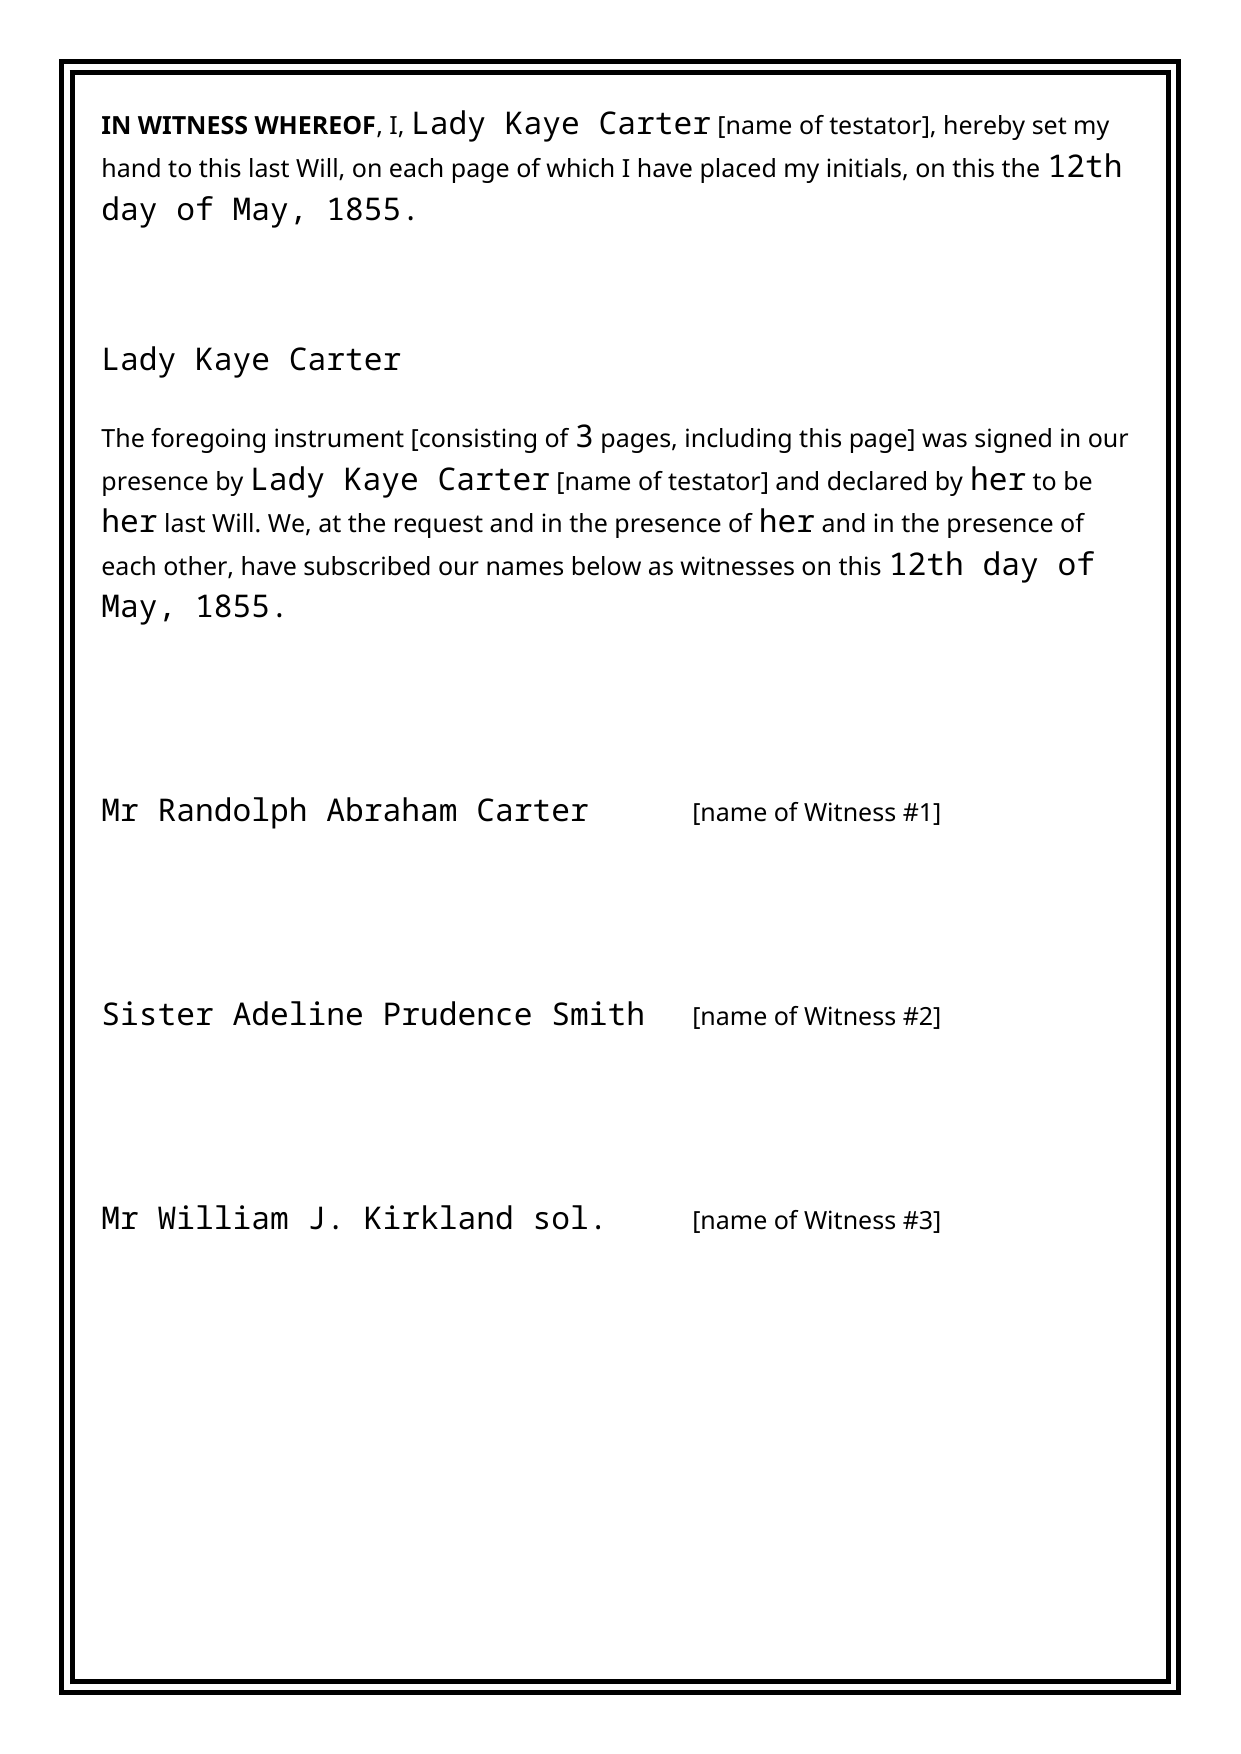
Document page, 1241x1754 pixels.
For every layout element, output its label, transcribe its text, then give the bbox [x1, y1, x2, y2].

text Sister Adeline Prudence Smith [name of Witness #2] [101, 958, 1139, 1103]
text Lady Kaye Carter The foregoing instrument [consisting of 3 pages, including this page] was signed in our presence by Lady Kaye Carter [name of testator] and declared by her to be her last Will. We, at the request and in the presence of her and in the presence of each other, have subscribed our names below as witnesses on this 12th day of May, 1855. [101, 303, 1139, 695]
text Mr William J. Kirkland sol. [name of Witness #3] [101, 1162, 1139, 1239]
text IN WITNESS WHEREOF, I, Lady Kaye Carter [name of testator], hereby set my hand to this last Will, on each page of which I have placed my initials, on this the 12th day of May, 1855. [101, 101, 1139, 291]
text Mr Randolph Abraham Carter [name of Witness #1] [101, 754, 1139, 899]
